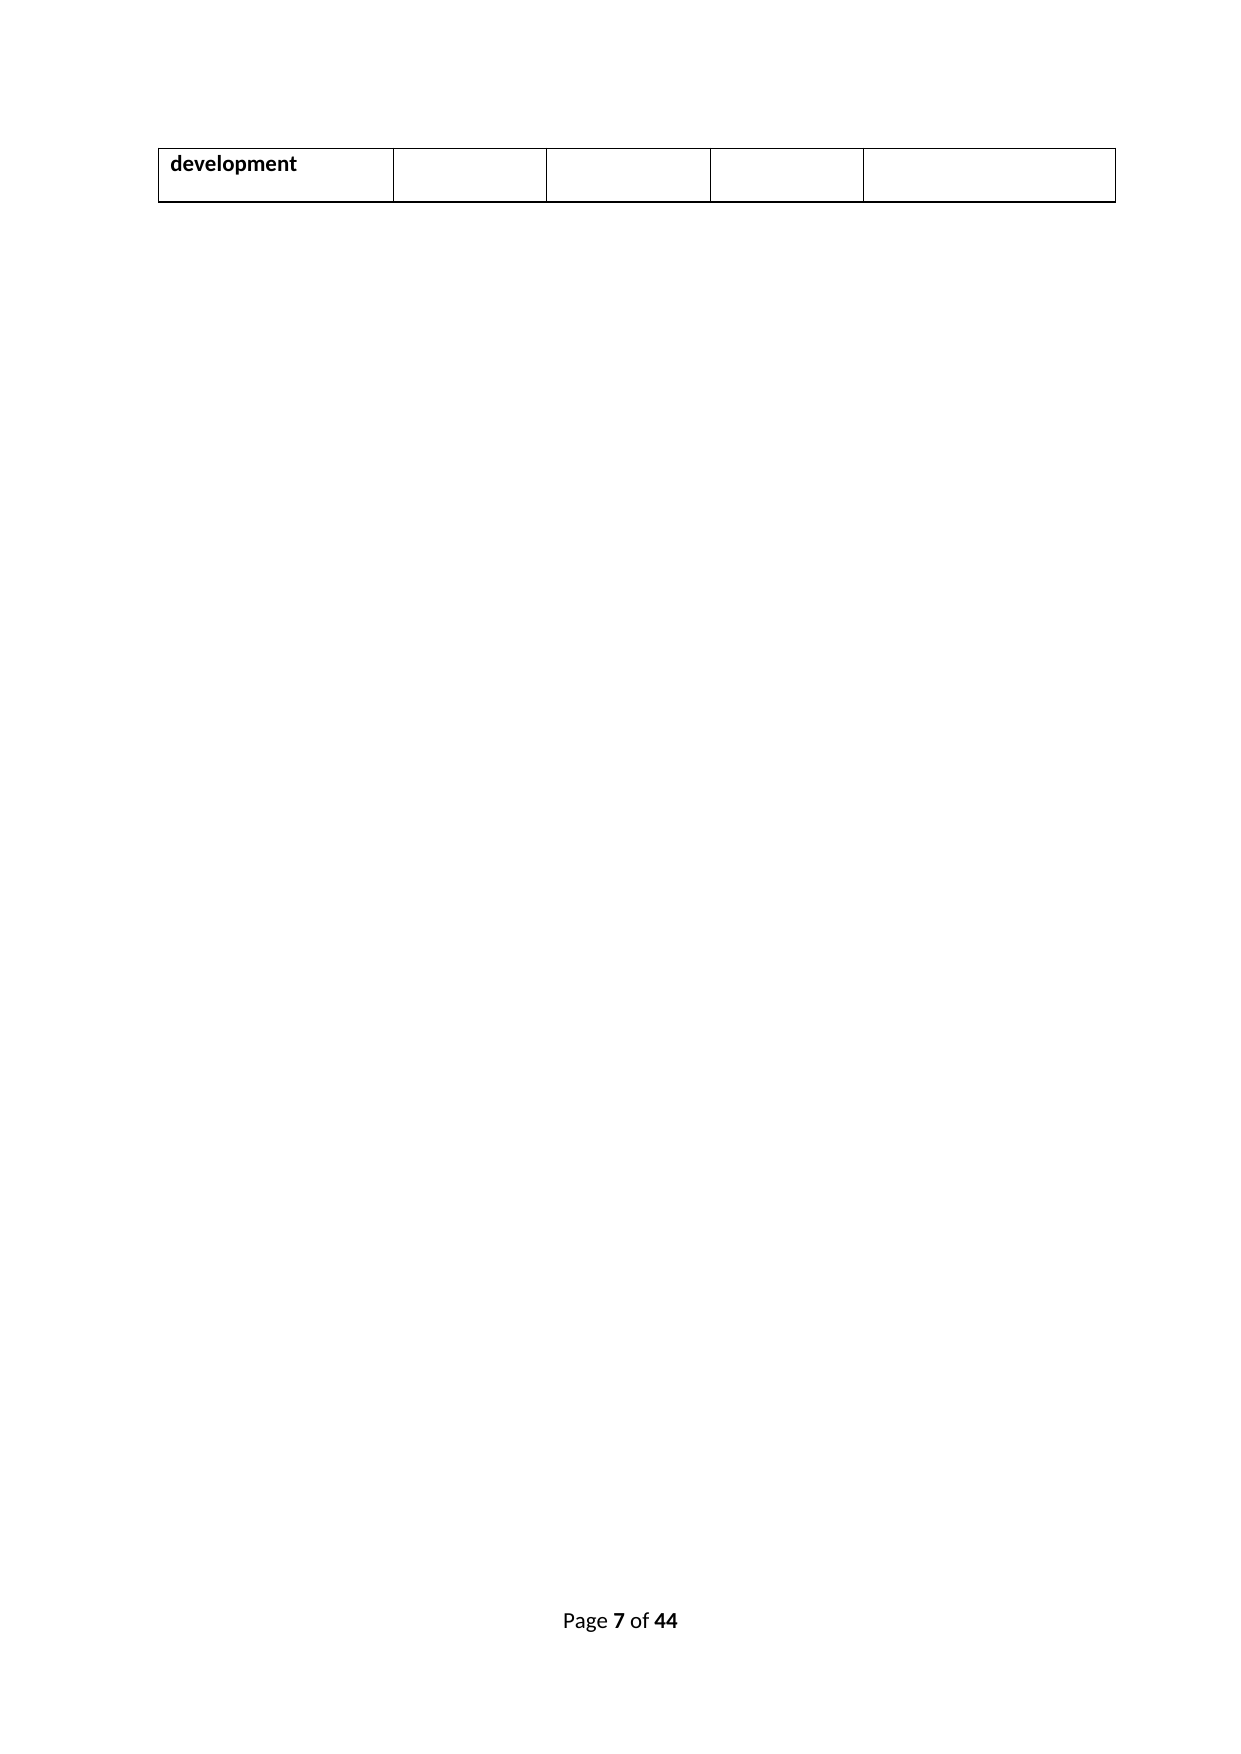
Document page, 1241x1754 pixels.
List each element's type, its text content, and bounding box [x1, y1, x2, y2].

table_cell [711, 149, 863, 201]
table_cell development [159, 149, 393, 201]
table_cell [394, 149, 546, 201]
table_cell [864, 149, 1115, 201]
table_cell [547, 149, 710, 201]
